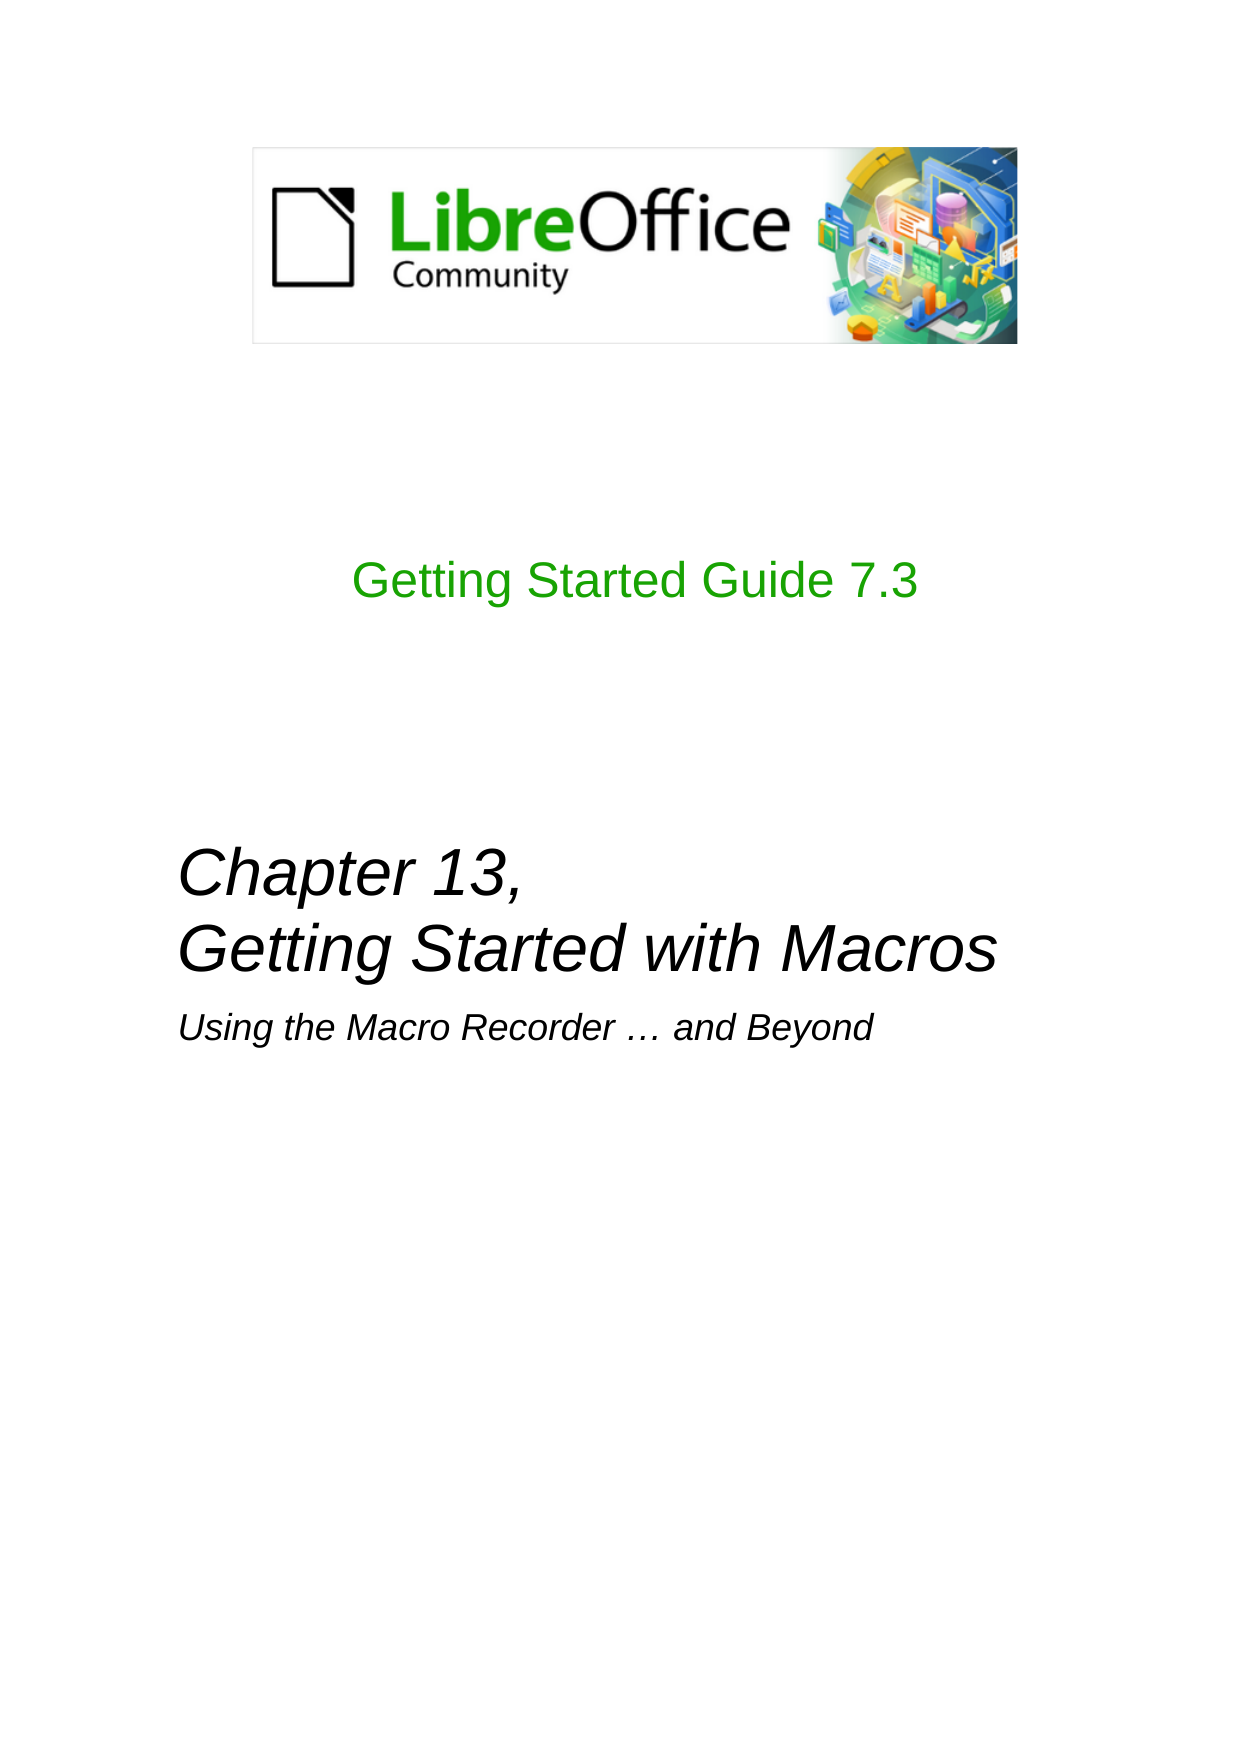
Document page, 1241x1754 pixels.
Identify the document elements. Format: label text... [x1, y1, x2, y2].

text Getting Started Guide 7.3 [177, 550, 1093, 608]
picture [252, 147, 1018, 344]
title Chapter 13, Getting Started with Macros [177, 833, 1093, 986]
subtitle Using the Macro Recorder … and Beyond [177, 1006, 1093, 1049]
